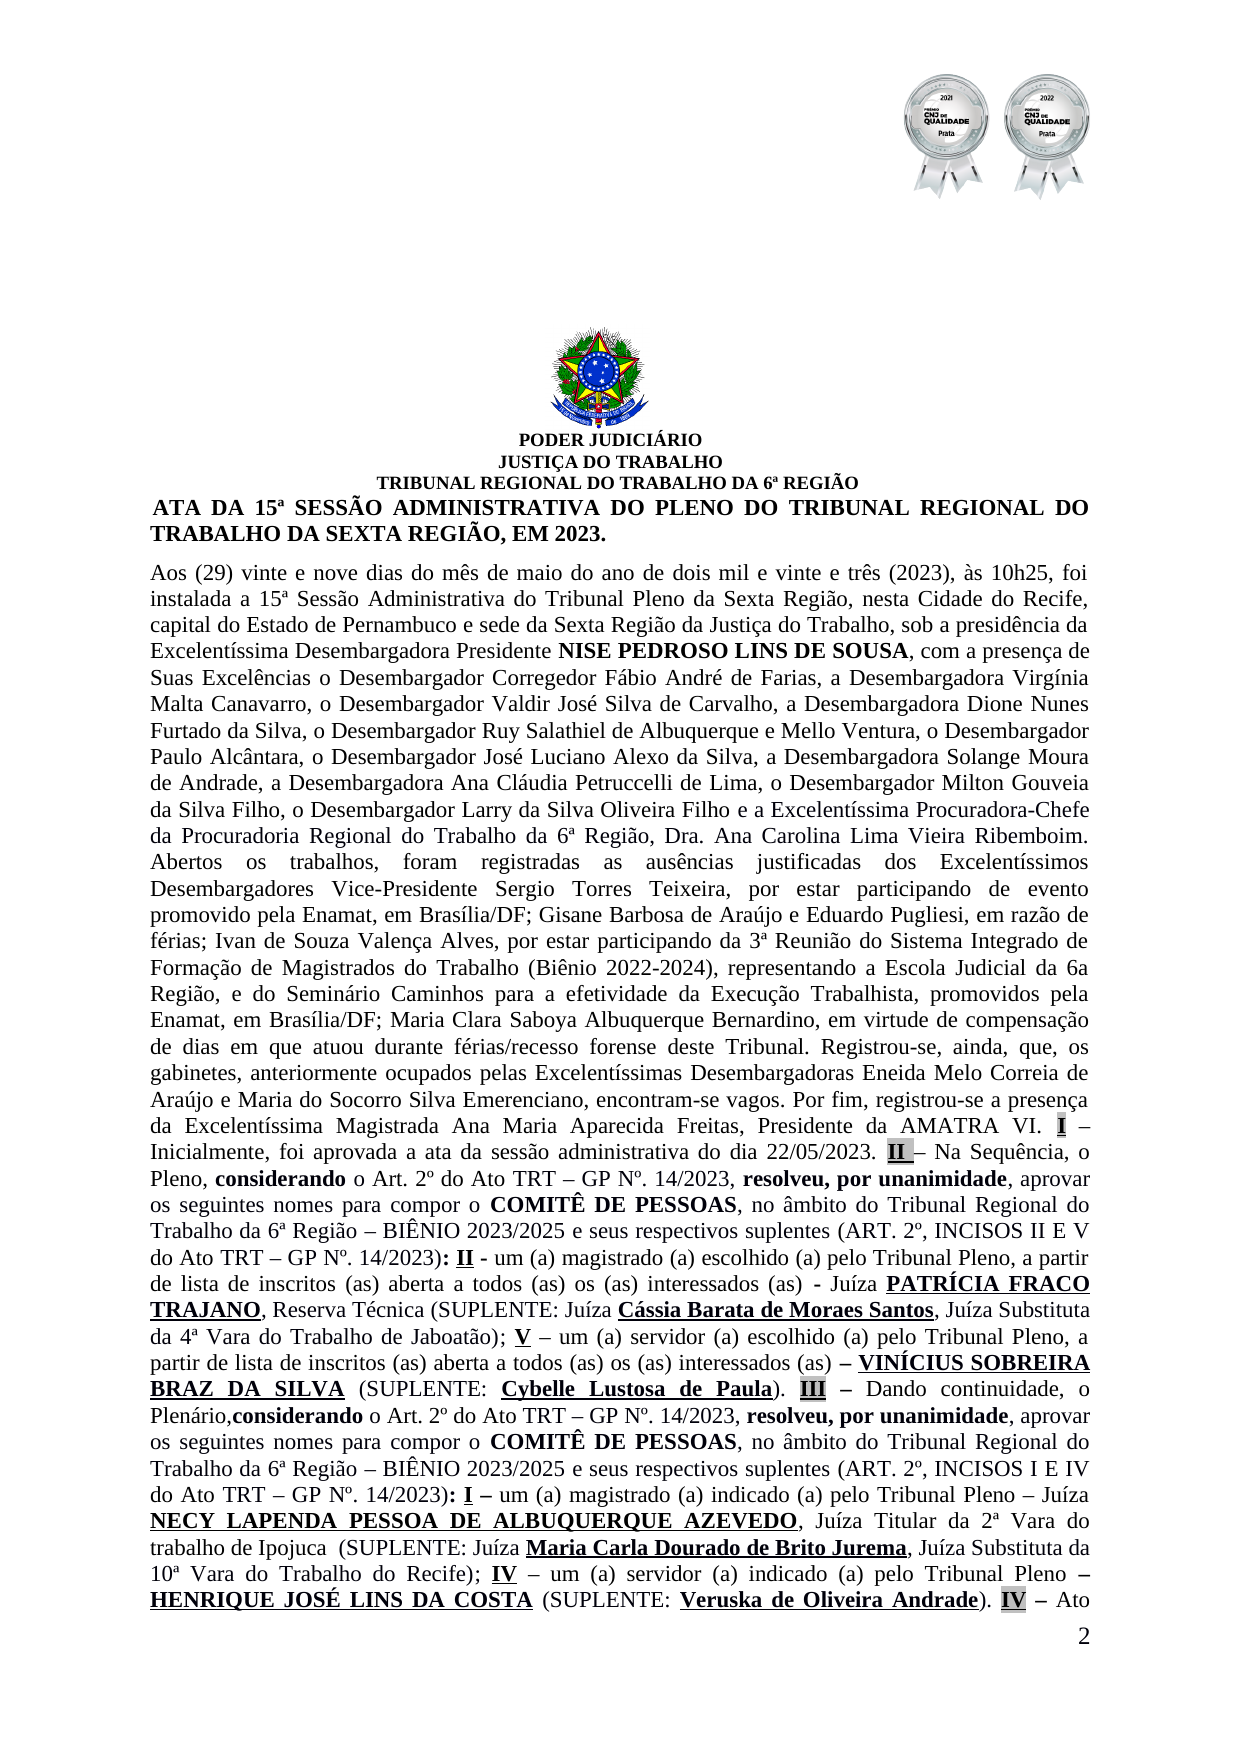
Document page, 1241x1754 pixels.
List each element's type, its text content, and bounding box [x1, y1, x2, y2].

text ATA DA 15ª SESSÃO ADMINISTRATIVA DO PLENO DO TRIBUNAL REGIONAL DO TRABALHO DA SEXTA REGIÃO, EM 2023. [150, 494, 1091, 547]
text Aos (29) vinte e nove dias do mês de maio do ano de dois mil e vinte e três (2023), às 10h25, foi instalada a 15ª Sessão Administrativa do Tribunal Pleno da Sexta Região, nesta Cidade do Recife, capital do Estado de Pernambuco e sede da Sexta Região da Justiça do Trabalho, sob a presidência da Excelentíssima Desembargadora Presidente NISE PEDROSO LINS DE SOUSA, com a presença de Suas Excelências o Desembargador Corregedor Fábio André de Farias, a Desembargadora Virgínia Malta Canavarro, o Desembargador Valdir José Silva de Carvalho, a Desembargadora Dione Nunes Furtado da Silva, o Desembargador Ruy Salathiel de Albuquerque e Mello Ventura, o Desembargador Paulo Alcântara, o Desembargador José Luciano Alexo da Silva, a Desembargadora Solange Moura de Andrade, a Desembargadora Ana Cláudia Petruccelli de Lima, o Desembargador Milton Gouveia da Silva Filho, o Desembargador Larry da Silva Oliveira Filho e a Excelentíssima Procuradora-Chefe da Procuradoria Regional do Trabalho da 6ª Região, Dra. Ana Carolina Lima Vieira Ribemboim. Abertos os trabalhos, foram registradas as ausências justificadas dos Excelentíssimos Desembargadores Vice-Presidente Sergio Torres Teixeira, por estar participando de evento promovido pela Enamat, em Brasília/DF; Gisane Barbosa de Araújo e Eduardo Pugliesi, em razão de férias; Ivan de Souza Valença Alves, por estar participando da 3ª Reunião do Sistema Integrado de Formação de Magistrados do Trabalho (Biênio 2022-2024), representando a Escola Judicial da 6a Região, e do Seminário Caminhos para a efetividade da Execução Trabalhista, promovidos pela Enamat, em Brasília/DF; Maria Clara Saboya Albuquerque Bernardino, em virtude de compensação de dias em que atuou durante férias/recesso forense deste Tribunal. Registrou-se, ainda, que, os gabinetes, anteriormente ocupados pelas Excelentíssimas Desembargadoras Eneida Melo Correia de Araújo e Maria do Socorro Silva Emerenciano, encontram-se vagos. Por fim, registrou-se a presença da Excelentíssima Magistrada Ana Maria Aparecida Freitas, Presidente da AMATRA VI. I – Inicialmente, foi aprovada a ata da sessão administrativa do dia 22/05/2023. II – Na Sequência, o Pleno, considerando o Art. 2º do Ato TRT – GP Nº. 14/2023, resolveu, por unanimidade, aprovar os seguintes nomes para compor o COMITÊ DE PESSOAS, no âmbito do Tribunal Regional do Trabalho da 6ª Região – BIÊNIO 2023/2025 e seus respectivos suplentes (ART. 2º, INCISOS II E V do Ato TRT – GP Nº. 14/2023): II - um (a) magistrado (a) escolhido (a) pelo Tribunal Pleno, a partir de lista de inscritos (as) aberta a todos (as) os (as) interessados (as) - Juíza PATRÍCIA FRACO TRAJANO, Reserva Técnica (SUPLENTE: Juíza Cássia Barata de Moraes Santos, Juíza Substituta da 4ª Vara do Trabalho de Jaboatão); V – um (a) servidor (a) escolhido (a) pelo Tribunal Pleno, a partir de lista de inscritos (as) aberta a todos (as) os (as) interessados (as) – VINÍCIUS SOBREIRA BRAZ DA SILVA (SUPLENTE: Cybelle Lustosa de Paula). III – Dando continuidade, o Plenário,considerando o Art. 2º do Ato TRT – GP Nº. 14/2023, resolveu, por unanimidade, aprovar os seguintes nomes para compor o COMITÊ DE PESSOAS, no âmbito do Tribunal Regional do Trabalho da 6ª Região – BIÊNIO 2023/2025 e seus respectivos suplentes (ART. 2º, INCISOS I E IV do Ato TRT – GP Nº. 14/2023): I – um (a) magistrado (a) indicado (a) pelo Tribunal Pleno – Juíza NECY LAPENDA PESSOA DE ALBUQUERQUE AZEVEDO, Juíza Titular da 2ª Vara do trabalho de Ipojuca (SUPLENTE: Juíza Maria Carla Dourado de Brito Jurema, Juíza Substituta da 10ª Vara do Trabalho do Recife); IV – um (a) servidor (a) indicado (a) pelo Tribunal Pleno – HENRIQUE JOSÉ LINS DA COSTA (SUPLENTE: Veruska de Oliveira Andrade). IV – Ato [150, 558, 1090, 1613]
